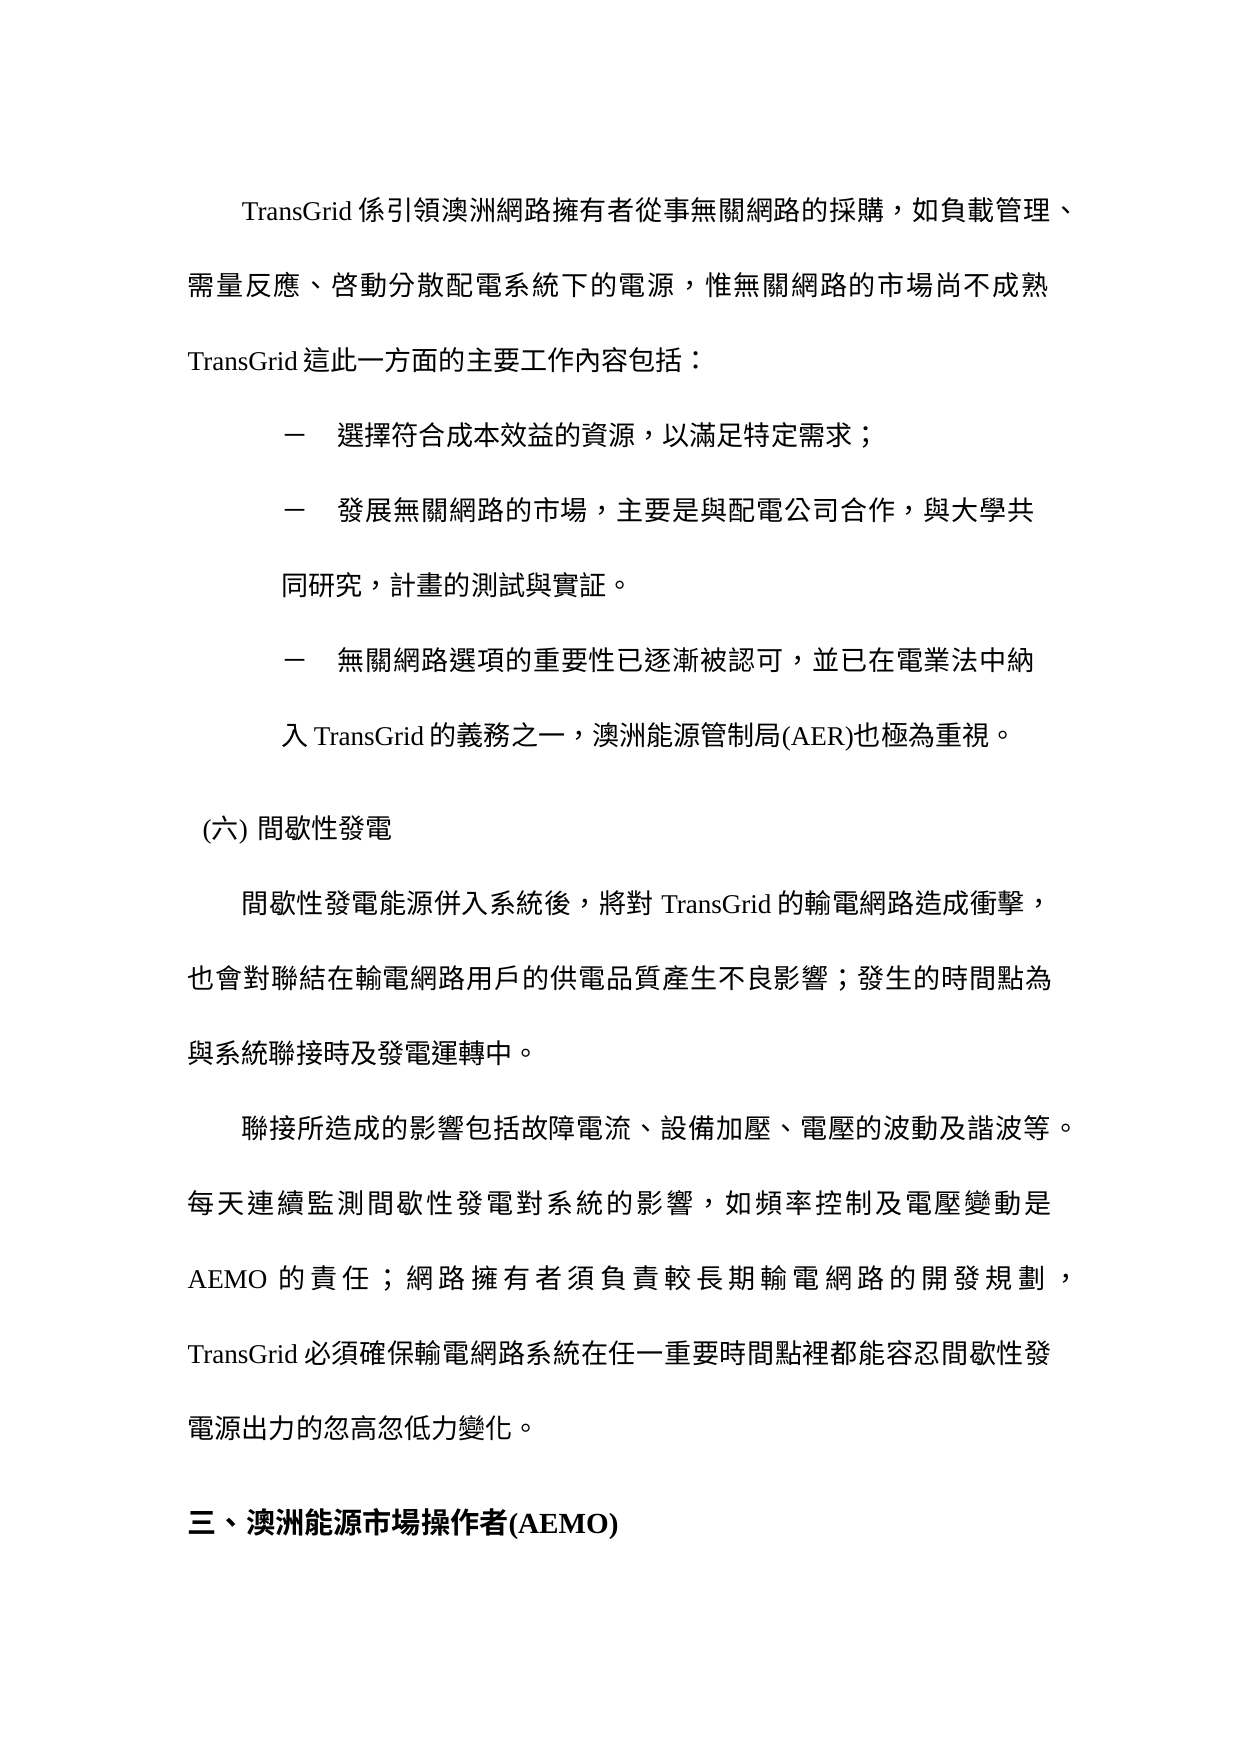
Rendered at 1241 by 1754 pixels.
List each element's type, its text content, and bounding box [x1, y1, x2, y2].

list － 無關網路選項的重要性已逐漸被認可，並已在電業法中納入TransGrid的義務之一，澳洲能源管制局(AER)也極為重視。 [281, 614, 1036, 764]
list 間歇性發電 [202, 783, 1036, 858]
text TransGrid係引領澳洲網路擁有者從事無關網路的採購，如負載管理、需量反應、啓動分散配電系統下的電源，惟無關網路的市場尚不成熟，TransGrid這此一方面的主要工作內容包括： [187, 164, 1053, 389]
text 聯接所造成的影響包括故障電流、設備加壓、電壓的波動及諧波等。每天連續監測間歇性發電對系統的影響，如頻率控制及電壓變動是AEMO的責任；網路擁有者須負責較長期輸電網路的開發規劃，TransGrid必須確保輸電網路系統在任一重要時間點裡都能容忍間歇性發電源出力的忽高忽低力變化。 [187, 1083, 1053, 1458]
text 間歇性發電能源併入系統後，將對TransGrid的輸電網路造成衝擊，也會對聯結在輸電網路用戶的供電品質產生不良影響；發生的時間點為與系統聯接時及發電運轉中。 [187, 858, 1053, 1083]
list － 選擇符合成本效益的資源，以滿足特定需求； [281, 389, 1036, 464]
list － 發展無關網路的市場，主要是與配電公司合作，與大學共同研究，計畫的測試與實証。 [281, 464, 1036, 614]
list 三、澳洲能源市場操作者(AEMO) [187, 1477, 1036, 1552]
